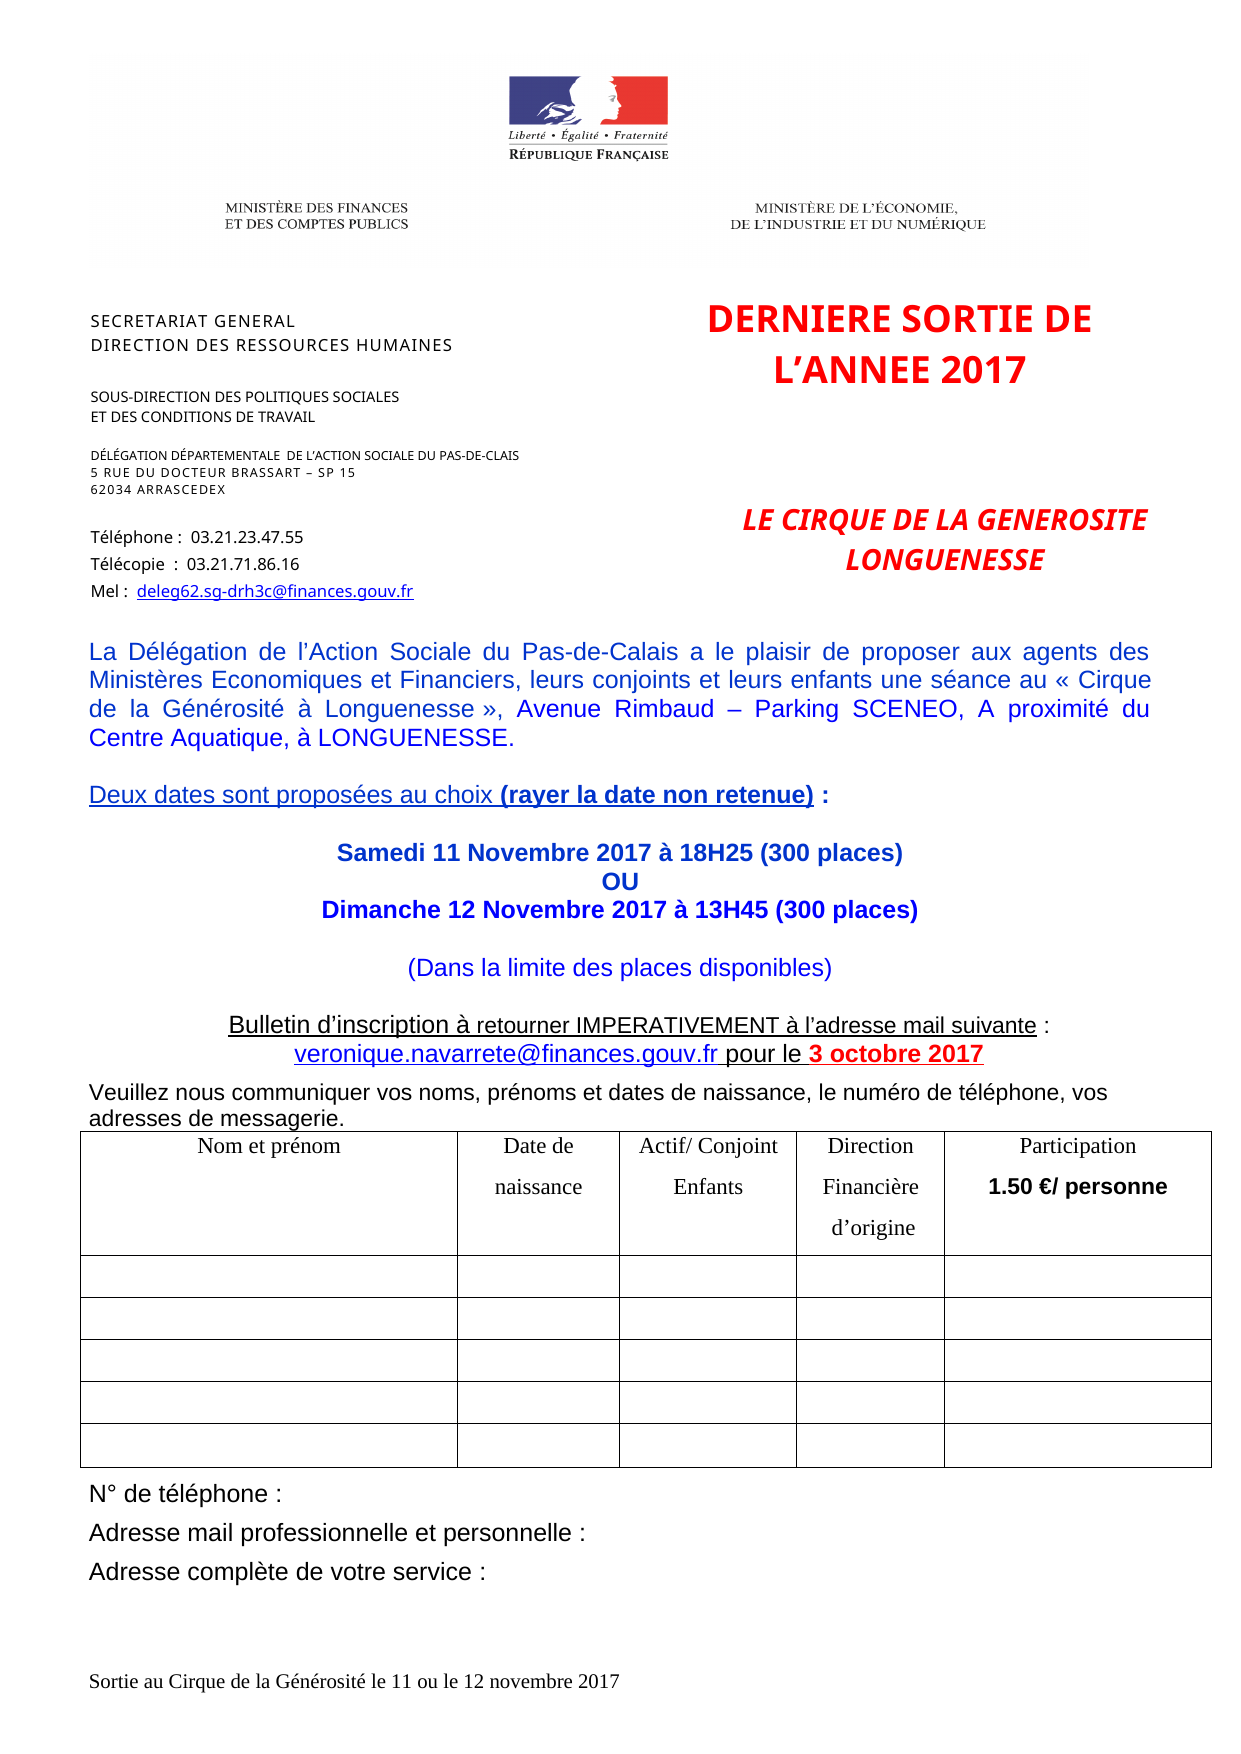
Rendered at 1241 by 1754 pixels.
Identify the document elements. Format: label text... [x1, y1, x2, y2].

table_cell sous-direction des politiques sociales et des conditions de travail Délégation départementale de l’Action sociale dU PAS-DE-CLAIS 5 RUE DU DOCTEUR BRASSART – SP 15 62034 ARRASCEDEX [59, 387, 650, 499]
table_cell [945, 1382, 1211, 1423]
table_cell [797, 1340, 944, 1381]
subtitle veronique.navarrete@finances.gouv.fr pour le 3 octobre 2017 [126, 1039, 1152, 1068]
table_cell [620, 1256, 796, 1297]
table_cell [797, 1382, 944, 1423]
table_cell [458, 1424, 619, 1467]
text La Délégation de l’Action Sociale du Pas-de-Calais a le plaisir de proposer aux agents des Ministères Economiques et Financiers, leurs conjoints et leurs enfants une séance au « Cirque de la Générosité à Longuenesse », Avenue Rimbaud – Parking SCENEO, A proximité du Centre Aquatique, à LONGUENESSE. [89, 637, 1152, 752]
table_cell Téléphone : 03.21.23.47.55 Télécopie : 03.21.71.86.16 Mel : deleg62.sg-drh3c@finances.gouv.fr [59, 499, 650, 637]
table_cell [81, 1256, 457, 1297]
table_cell [458, 1298, 619, 1339]
table_cell [620, 1424, 796, 1467]
table_cell [81, 1298, 457, 1339]
table_cell [945, 1298, 1211, 1339]
table_header Actif/ Conjoint Enfants [620, 1132, 796, 1255]
table_cell [797, 1298, 944, 1339]
text Samedi 11 Novembre 2017 à 18H25 (300 places) [89, 838, 1152, 867]
table_header Direction Financière d’origine [797, 1132, 944, 1255]
table_cell [650, 387, 1210, 499]
text OU [89, 867, 1152, 896]
table_header Nom et prénom [81, 1132, 457, 1255]
table_cell [797, 1256, 944, 1297]
table_cell [620, 1298, 796, 1339]
text Veuillez nous communiquer vos noms, prénoms et dates de naissance, le numéro de téléphone, vos adresses de messagerie. [89, 1078, 1152, 1131]
text Adresse mail professionnelle et personnelle : [89, 1518, 1152, 1547]
table_header DERNIERE SORTIE DE L’ANNEE 2017 [650, 292, 1149, 387]
table_cell [945, 1256, 1211, 1297]
table_cell [81, 1340, 457, 1381]
table_cell [1210, 387, 1240, 499]
table_cell [797, 1424, 944, 1467]
table_cell [458, 1340, 619, 1381]
table_header SECRETARIAT GENERAL DIRECTION DES RESSOURCES HUMAINES [59, 292, 650, 387]
table_cell LE CIRQUE DE LA GENEROSITE LONGUENESSE [650, 499, 1240, 637]
text Adresse complète de votre service : [89, 1557, 1211, 1586]
table_cell [620, 1382, 796, 1423]
text Deux dates sont proposées au choix (rayer la date non retenue) : [89, 781, 1152, 809]
table_header [1149, 292, 1240, 387]
subtitle Bulletin d’inscription à retourner IMPERATIVEMENT à l’adresse mail suivante : [126, 1011, 1152, 1039]
text (Dans la limite des places disponibles) [89, 953, 1152, 982]
table_cell [945, 1340, 1211, 1381]
table_cell [81, 1424, 457, 1467]
text Dimanche 12 Novembre 2017 à 13H45 (300 places) [89, 896, 1152, 924]
table_cell [620, 1340, 796, 1381]
table_cell [458, 1382, 619, 1423]
table_cell [945, 1424, 1211, 1467]
text N° de téléphone : [89, 1479, 1152, 1507]
table_cell [81, 1382, 457, 1423]
table_header Participation 1.50 €/ personne [945, 1132, 1211, 1255]
table_header Date de naissance [458, 1132, 619, 1255]
table_cell [458, 1256, 619, 1297]
